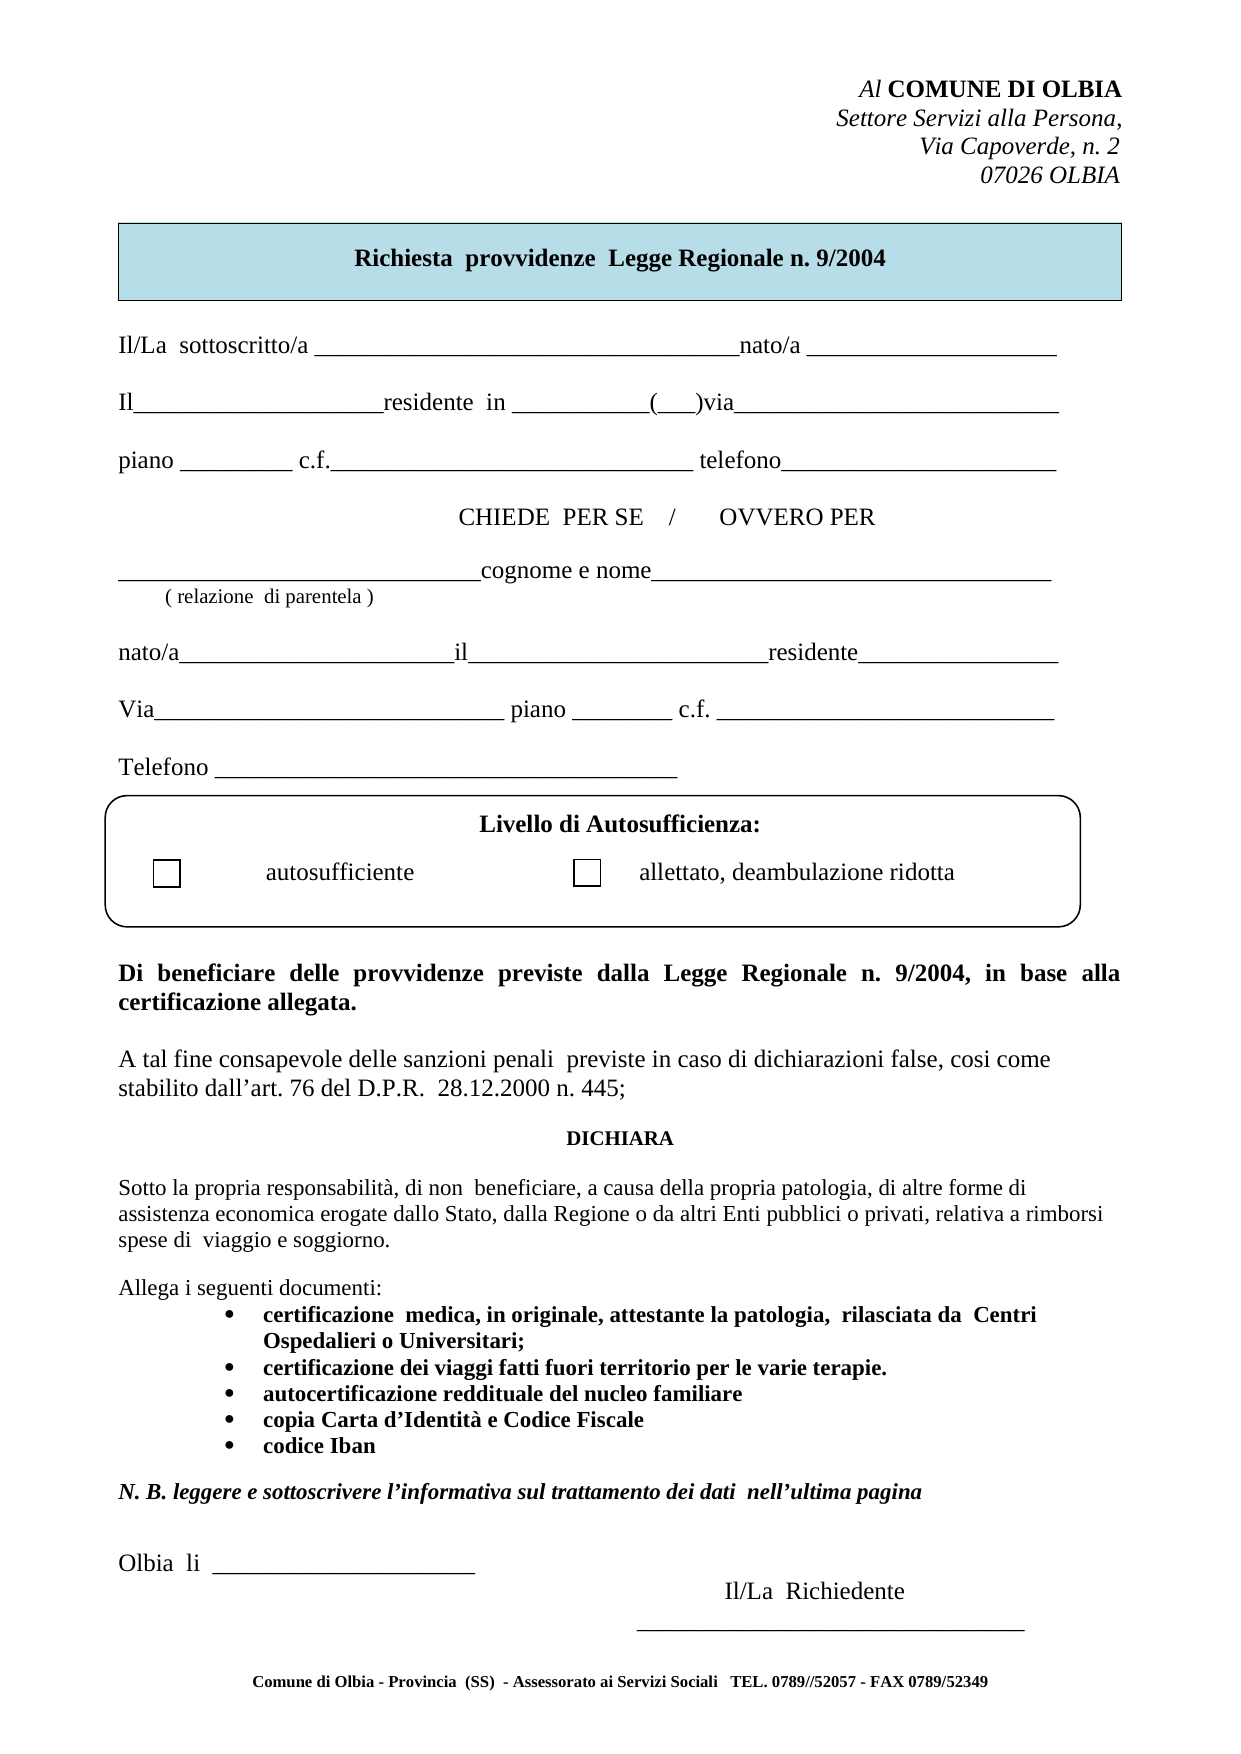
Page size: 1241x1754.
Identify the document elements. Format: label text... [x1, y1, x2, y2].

text Al COMUNE DI OLBIA [118, 74, 1122, 103]
list copia Carta d’Identità e Codice Fiscale [225, 1406, 1122, 1433]
text Olbia li _____________________ [118, 1548, 1122, 1576]
text Settore Servizi alla Persona, [118, 103, 1122, 131]
text piano _________ c.f._____________________________ telefono______________________ [118, 445, 1122, 474]
text nato/a______________________il________________________residente________________ [118, 637, 1122, 666]
text DICHIARA [118, 1126, 1122, 1150]
text Via____________________________ piano ________ c.f. ___________________________ [118, 694, 1122, 723]
text Livello di Autosufficienza: [1080, 809, 1122, 838]
text A tal fine consapevole delle sanzioni penali previste in caso di dichiarazioni false, cosi come stabilito dall’art. 76 del D.P.R. 28.12.2000 n. 445; [118, 1044, 1122, 1102]
text Comune di Olbia - Provincia (SS) - Assessorato ai Servizi Sociali TEL. 0789//52057 - FAX 0789/52349 [118, 1672, 1122, 1691]
text Sotto la propria responsabilità, di non beneficiare, a causa della propria patologia, di altre forme di assistenza economica erogate dallo Stato, dalla Regione o da altri Enti pubblici o privati, relativa a rimborsi spese di viaggio e soggiorno. [118, 1174, 1122, 1253]
text Di beneficiare delle provvidenze previste dalla Legge Regionale n. 9/2004, in base alla certificazione allegata. [118, 958, 1122, 1015]
list certificazione medica, in originale, attestante la patologia, rilasciata da Centri Ospedalieri o Universitari; [225, 1301, 1122, 1353]
text _____________________________cognome e nome________________________________ [118, 555, 1122, 584]
text Via Capoverde, n. 2 [118, 131, 1122, 160]
list autocertificazione reddituale del nucleo familiare [225, 1380, 1122, 1406]
text Il/La sottoscritto/a __________________________________nato/a ____________________ [118, 330, 1122, 359]
text Richiesta provvidenze Legge Regionale n. 9/2004 [119, 242, 1121, 270]
text Il____________________residente in ___________(___)via__________________________ [118, 387, 1122, 416]
list codice Iban [225, 1433, 1122, 1459]
text 07026 OLBIA [118, 160, 1122, 189]
text CHIEDE PER SE / OVVERO PER [458, 502, 1122, 531]
text ( relazione di parentela ) [118, 584, 1122, 608]
list certificazione dei viaggi fatti fuori territorio per le varie terapie. [225, 1353, 1122, 1380]
text _______________________________ [118, 1605, 1122, 1634]
text autosufficiente allettato, deambulazione ridotta [1082, 857, 1122, 886]
text Allega i seguenti documenti: [118, 1274, 1122, 1301]
text Telefono _____________________________________ [118, 752, 1122, 781]
text N. B. leggere e sottoscrivere l’informativa sul trattamento dei dati nell’ultima pagina [118, 1478, 1122, 1504]
text Il/La Richiedente [118, 1576, 1122, 1605]
